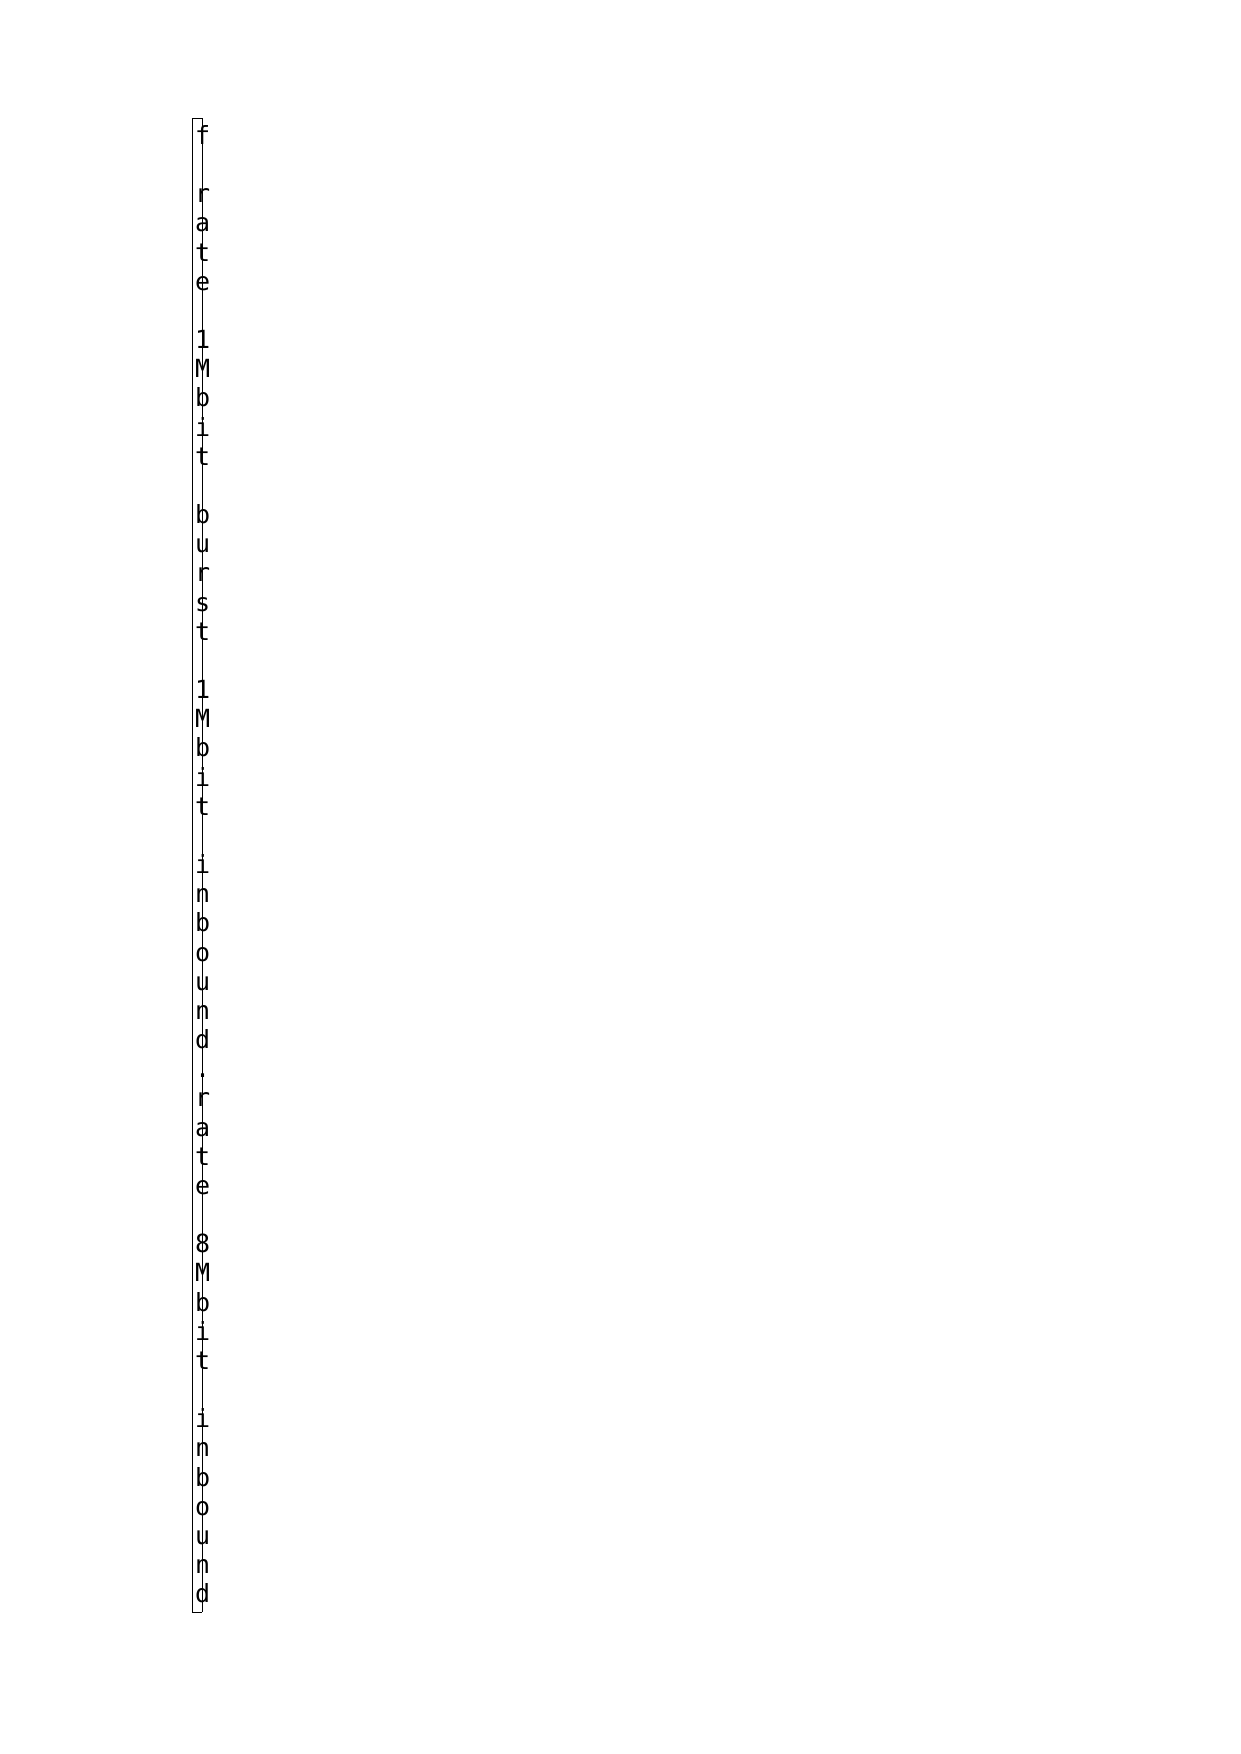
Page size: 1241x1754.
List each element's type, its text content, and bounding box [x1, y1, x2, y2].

table_header rg1 tbf rate 1Mbit burst 1Mbit inbound.rate 8Mbit inbound.burst 1Mbit quota 100MB report rg2 tbf rate 8Mbit burst 1Mbit inbound.rate 8Mbit inbound.burst 1Mbit quota 1GB block [193, 119, 202, 1612]
